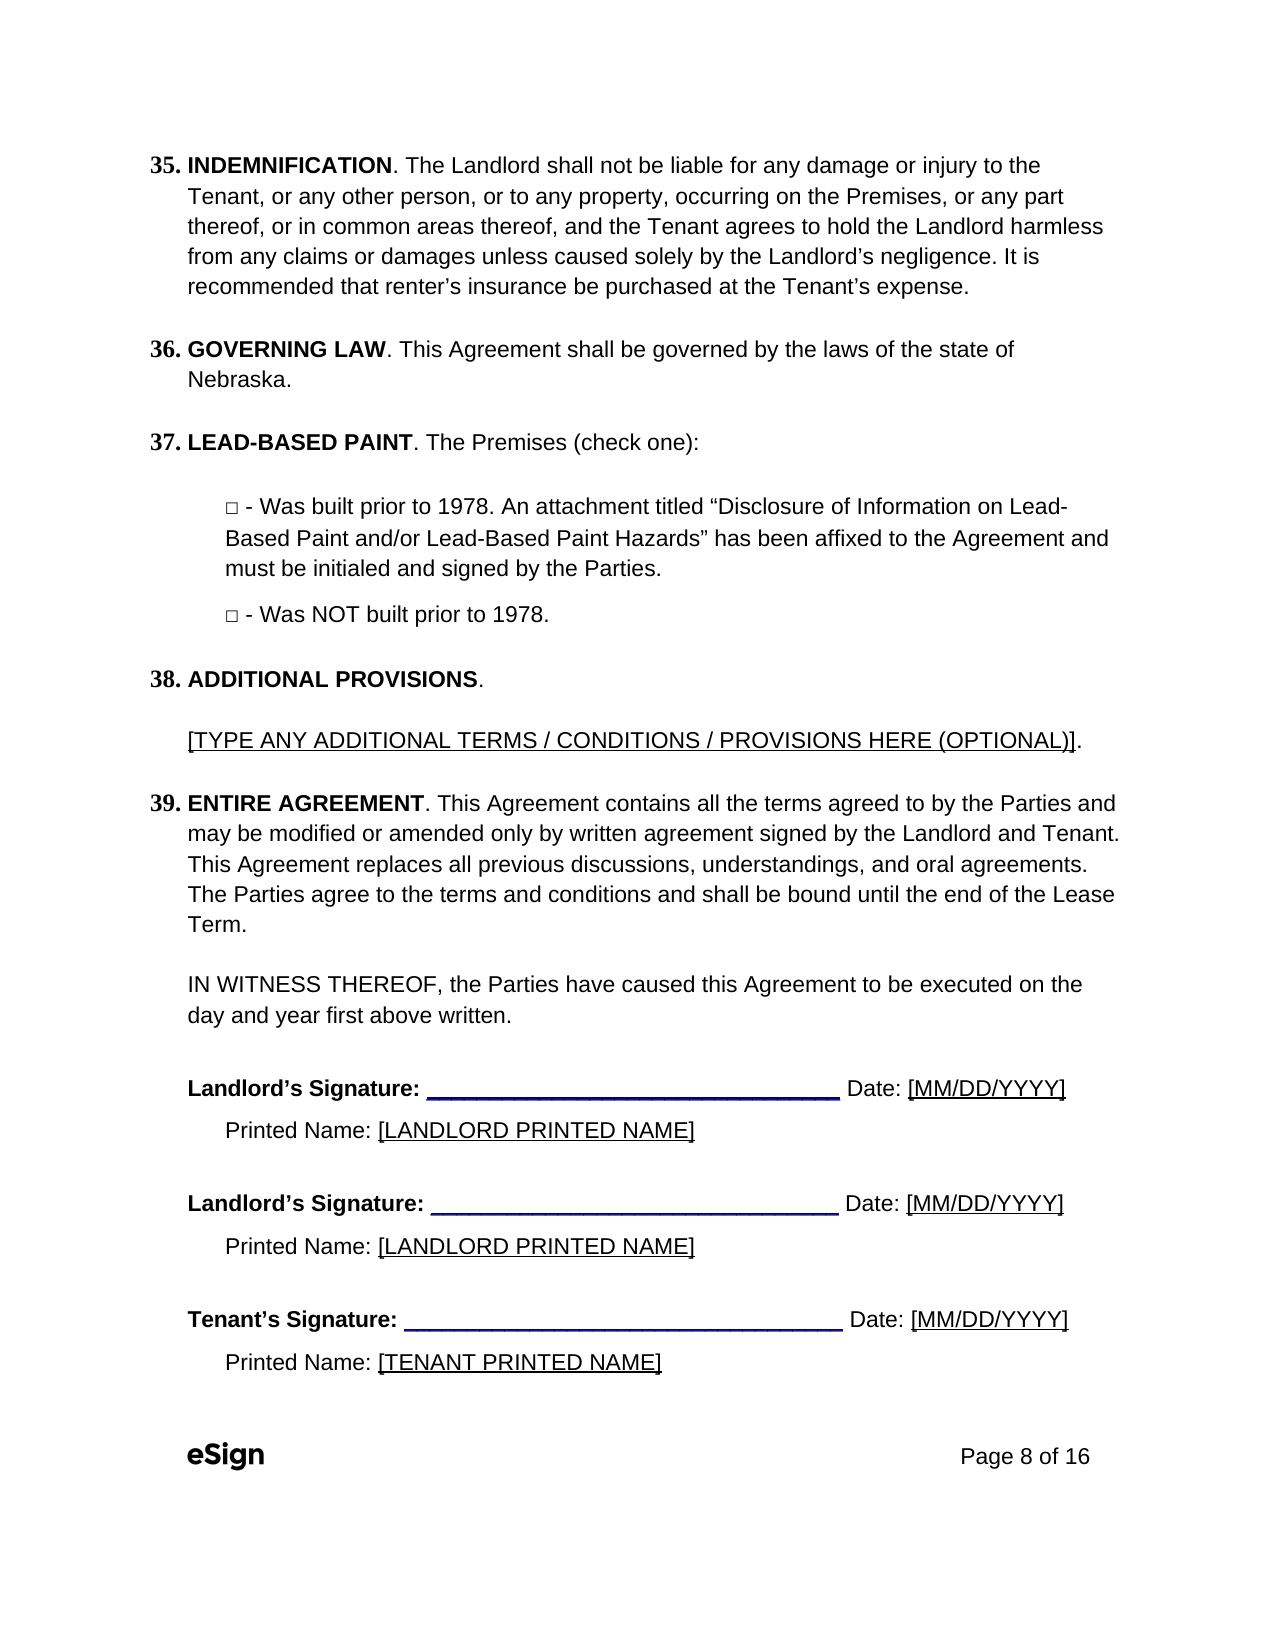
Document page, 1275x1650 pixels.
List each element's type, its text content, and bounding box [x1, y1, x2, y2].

list ☐ - Was NOT built prior to 1978. [225, 598, 1125, 629]
list ☐ - Was built prior to 1978. An attachment titled “Disclosure of Information on Lead-Based Paint and/or Lead-Based Paint Hazards” has been affixed to the Agreement and must be initialed and signed by the Parties. [225, 490, 1125, 582]
subtitle Landlord’s Signature: _________________________________ Date: [MM/DD/YYYY] [187, 1074, 1125, 1101]
subtitle Landlord’s Signature: ________________________________ Date: [MM/DD/YYYY] [187, 1190, 1125, 1216]
list INDEMNIFICATION. The Landlord shall not be liable for any damage or injury to the Tenant, or any other person, or to any property, occurring on the Premises, or any part thereof, or in common areas thereof, and the Tenant agrees to hold the Landlord harmless from any claims or damages unless caused solely by the Landlord’s negligence. It is recommended that renter’s insurance be purchased at the Tenant’s expense. [150, 150, 1125, 299]
list ENTIRE AGREEMENT. This Agreement contains all the terms agreed to by the Parties and may be modified or amended only by written agreement signed by the Landlord and Tenant. This Agreement replaces all previous discussions, understandings, and oral agreements. The Parties agree to the terms and conditions and shall be bound until the end of the Lease Term. [150, 788, 1125, 937]
subtitle Printed Name: [LANDLORD PRINTED NAME] [225, 1233, 1125, 1259]
list IN WITNESS THEREOF, the Parties have caused this Agreement to be executed on the day and year first above written. [187, 971, 1125, 1028]
subtitle Printed Name: [TENANT PRINTED NAME] [225, 1348, 1125, 1375]
list ADDITIONAL PROVISIONS. [150, 664, 1125, 693]
subtitle Printed Name: [LANDLORD PRINTED NAME] [225, 1117, 1125, 1143]
list LEAD-BASED PAINT. The Premises (check one): [150, 427, 1125, 455]
subtitle Tenant’s Signature: ___________________________________ Date: [MM/DD/YYYY] [187, 1306, 1125, 1332]
list GOVERNING LAW. This Agreement shall be governed by the laws of the state of Nebraska. [150, 334, 1125, 393]
list [TYPE ANY ADDITIONAL TERMS / CONDITIONS / PROVISIONS HERE (OPTIONAL)]. [187, 727, 1125, 754]
